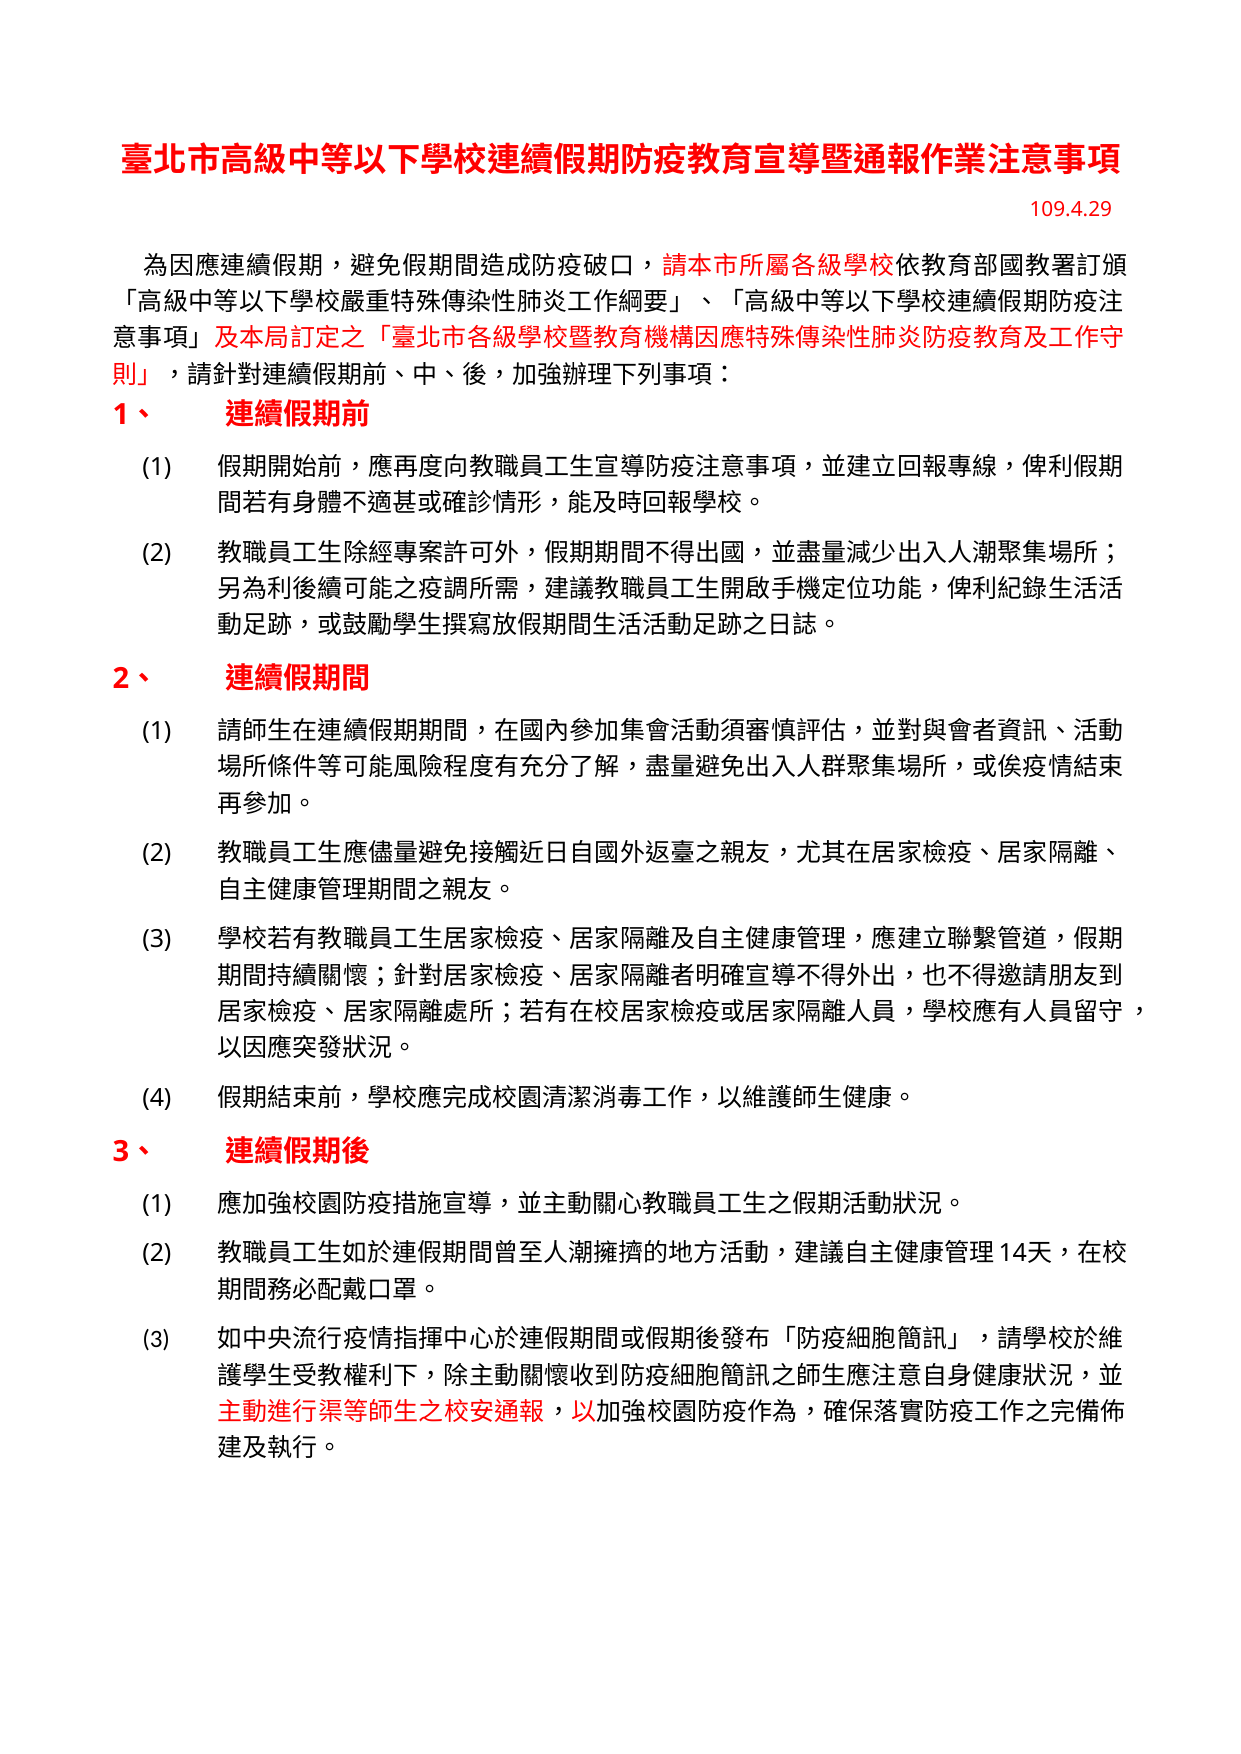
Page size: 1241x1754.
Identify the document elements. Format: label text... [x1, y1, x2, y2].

list 請師生在連續假期期間，在國內參加集會活動須審慎評估，並對與會者資訊、活動場所條件等可能風險程度有充分了解，盡量避免出入人群聚集場所，或俟疫情結束再參加。 [142, 711, 1128, 819]
list 假期結束前，學校應完成校園清潔消毒工作，以維護師生健康。 [142, 1077, 1128, 1114]
list 連續假期後 [112, 1127, 1128, 1169]
list 應加強校園防疫措施宣導，並主動關心教職員工生之假期活動狀況。 [142, 1183, 1128, 1219]
list 連續假期間 [112, 654, 1128, 697]
list 學校若有教職員工生居家檢疫、居家隔離及自主健康管理，應建立聯繫管道，假期期間持續關懷；針對居家檢疫、居家隔離者明確宣導不得外出，也不得邀請朋友到居家檢疫、居家隔離處所；若有在校居家檢疫或居家隔離人員，學校應有人員留守，以因應突發狀況。 [142, 919, 1128, 1064]
list 如中央流行疫情指揮中心於連假期間或假期後發布「防疫細胞簡訊」，請學校於維護學生受教權利下，除主動關懷收到防疫細胞簡訊之師生應注意自身健康狀況，並主動進行渠等師生之校安通報，以加強校園防疫作為，確保落實防疫工作之完備佈建及執行。 [142, 1319, 1128, 1464]
text 109.4.29 [112, 181, 1128, 226]
list 教職員工生如於連假期間曾至人潮擁擠的地方活動，建議自主健康管理14天，在校期間務必配戴口罩。 [142, 1233, 1128, 1305]
text 為因應連續假期，避免假期間造成防疫破口，請本市所屬各級學校依教育部國教署訂頒「高級中等以下學校嚴重特殊傳染性肺炎工作綱要」、「高級中等以下學校連續假期防疫注意事項」及本局訂定之「臺北市各級學校暨教育機構因應特殊傳染性肺炎防疫教育及工作守則」，請針對連續假期前、中、後，加強辦理下列事項： [112, 245, 1128, 390]
list 假期開始前，應再度向教職員工生宣導防疫注意事項，並建立回報專線，俾利假期間若有身體不適甚或確診情形，能及時回報學校。 [142, 446, 1128, 519]
list 教職員工生除經專案許可外，假期期間不得出國，並盡量減少出入人潮聚集場所；另為利後續可能之疫調所需，建議教職員工生開啟手機定位功能，俾利紀錄生活活動足跡，或鼓勵學生撰寫放假期間生活活動足跡之日誌。 [142, 532, 1128, 641]
text 臺北市高級中等以下學校連續假期防疫教育宣導暨通報作業注意事項 [112, 133, 1128, 181]
list 連續假期前 [112, 390, 1128, 433]
list 教職員工生應儘量避免接觸近日自國外返臺之親友，尤其在居家檢疫、居家隔離、自主健康管理期間之親友。 [142, 833, 1128, 905]
